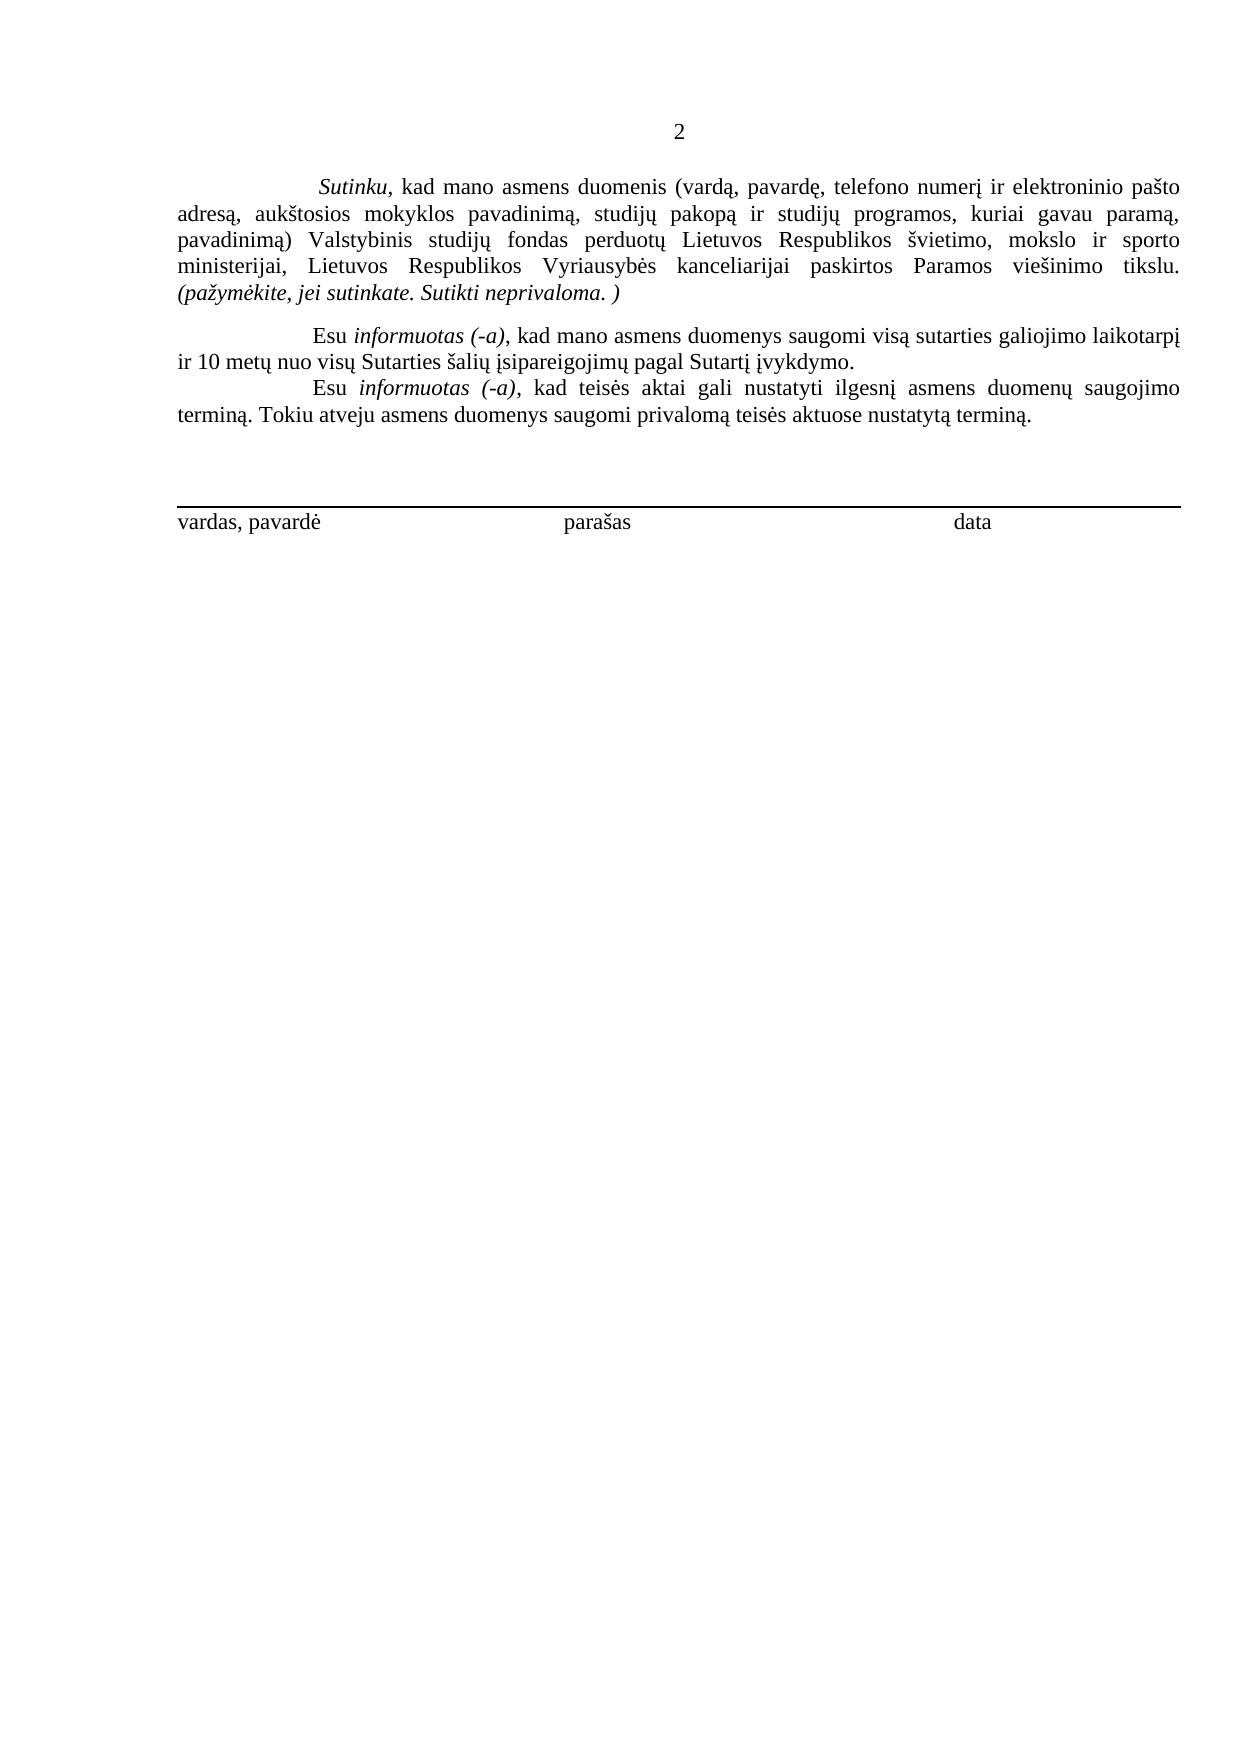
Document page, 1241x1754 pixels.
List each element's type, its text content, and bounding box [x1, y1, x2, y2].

text Esu informuotas (-a), kad mano asmens duomenys saugomi visą sutarties galiojimo laikotarpį ir 10 metų nuo visų Sutarties šalių įsipareigojimų pagal Sutartį įvykdymo. [177, 322, 1181, 374]
table_header [910, 508, 953, 535]
table_header vardas, pavardė [177, 508, 535, 535]
text Esu informuotas (-a), kad teisės aktai gali nustatyti ilgesnį asmens duomenų saugojimo terminą. Tokiu atveju asmens duomenys saugomi privalomą teisės aktuose nustatytą terminą. [177, 374, 1181, 427]
table_header data [954, 508, 1181, 535]
table_header parašas [564, 508, 910, 535]
table_header [535, 508, 564, 535]
text Sutinku, kad mano asmens duomenis (vardą, pavardę, telefono numerį ir elektroninio pašto adresą, aukštosios mokyklos pavadinimą, studijų pakopą ir studijų programos, kuriai gavau paramą, pavadinimą) Valstybinis studijų fondas perduotų Lietuvos Respublikos švietimo, mokslo ir sporto ministerijai, Lietuvos Respublikos Vyriausybės kanceliarijai paskirtos Paramos viešinimo tikslu. (pažymėkite, jei sutinkate. Sutikti neprivaloma. ) [177, 173, 1181, 305]
